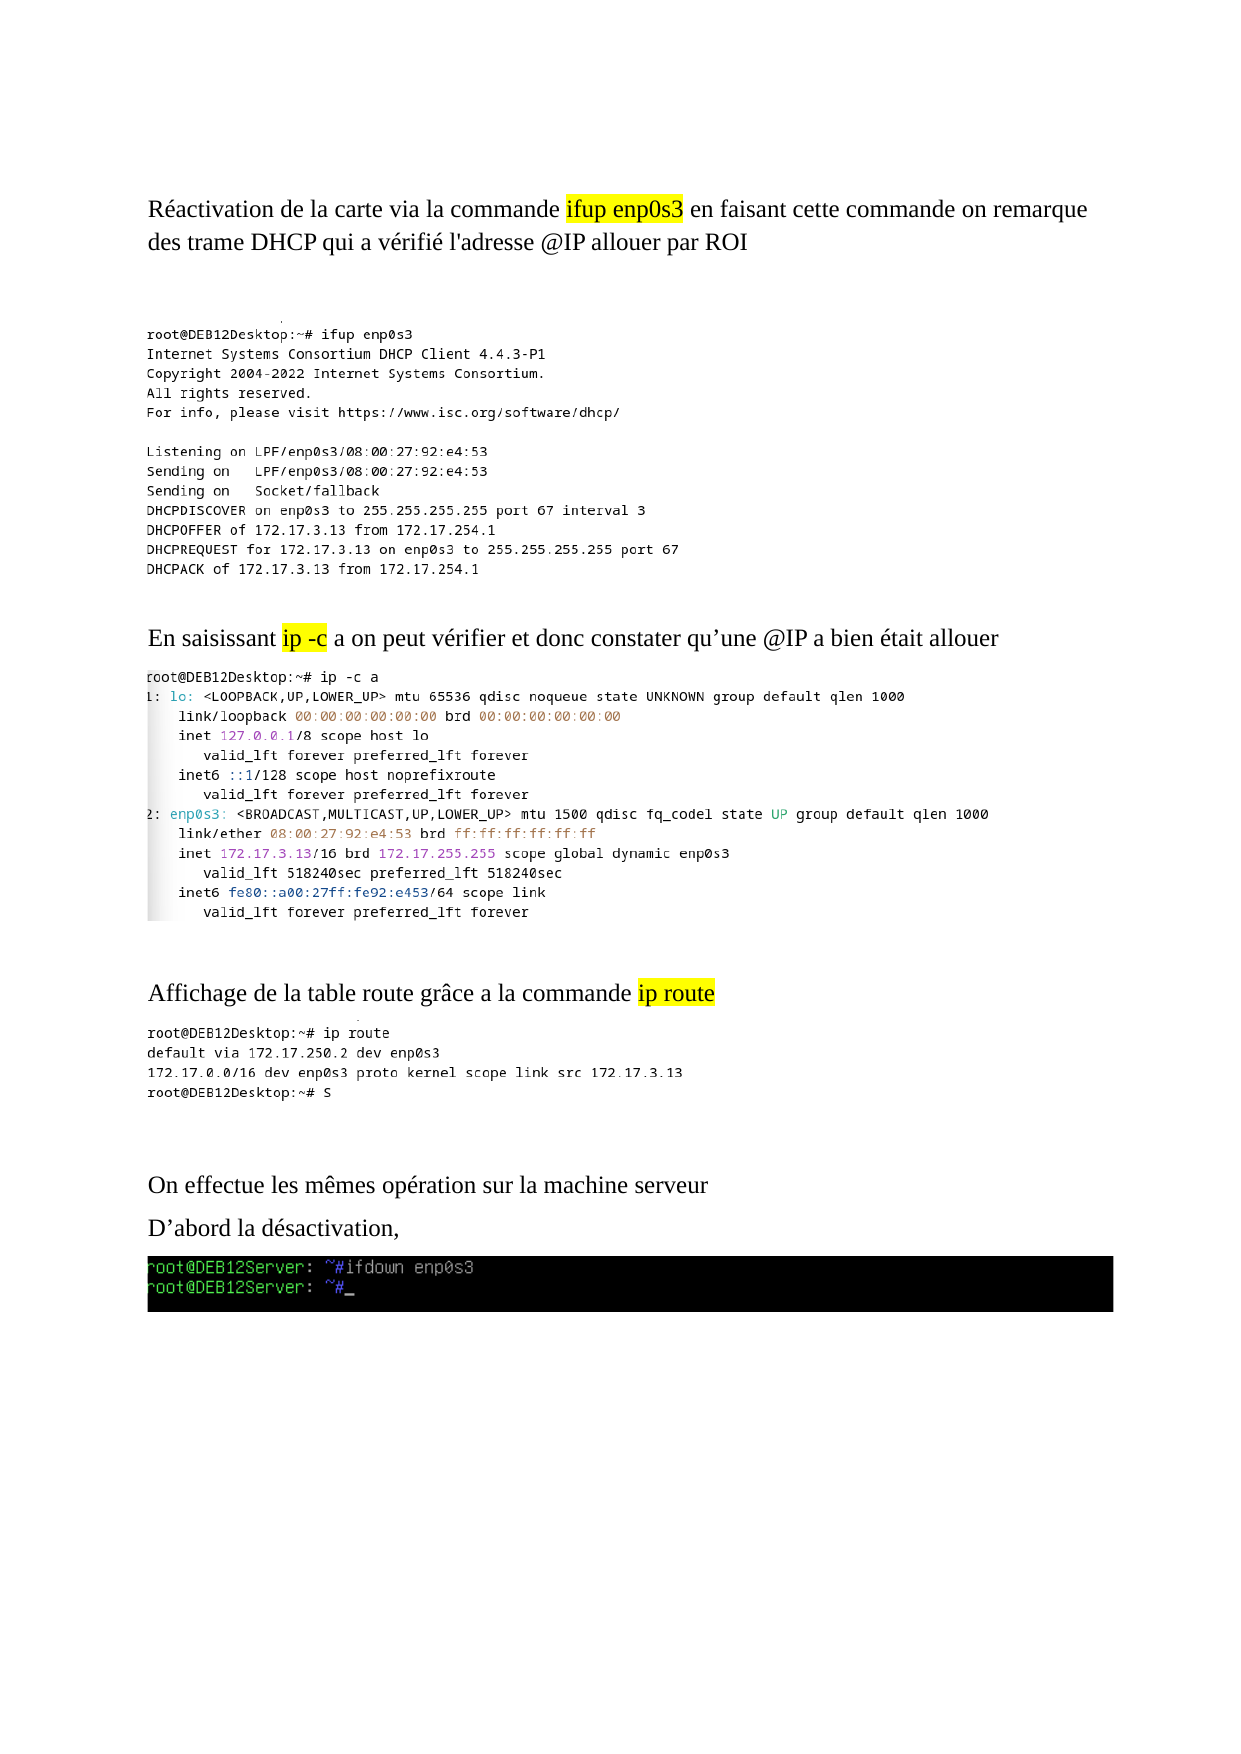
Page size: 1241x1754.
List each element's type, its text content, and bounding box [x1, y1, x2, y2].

text Affichage de la table route grâce a la commande ip route [148, 978, 1093, 1006]
text [148, 1326, 1093, 1585]
text On effectue les mêmes opération sur la machine serveur [148, 1170, 1093, 1199]
text En saisissant ip -c a on peut vérifier et donc constater qu’une @IP a bien était allouer [148, 590, 1093, 652]
text Réactivation de la carte via la commande ifup enp0s3 en faisant cette commande on remarque des trame DHCP qui a vérifié l'adresse @IP allouer par ROI [148, 194, 1093, 256]
text D’abord la désactivation, [148, 1213, 1093, 1242]
